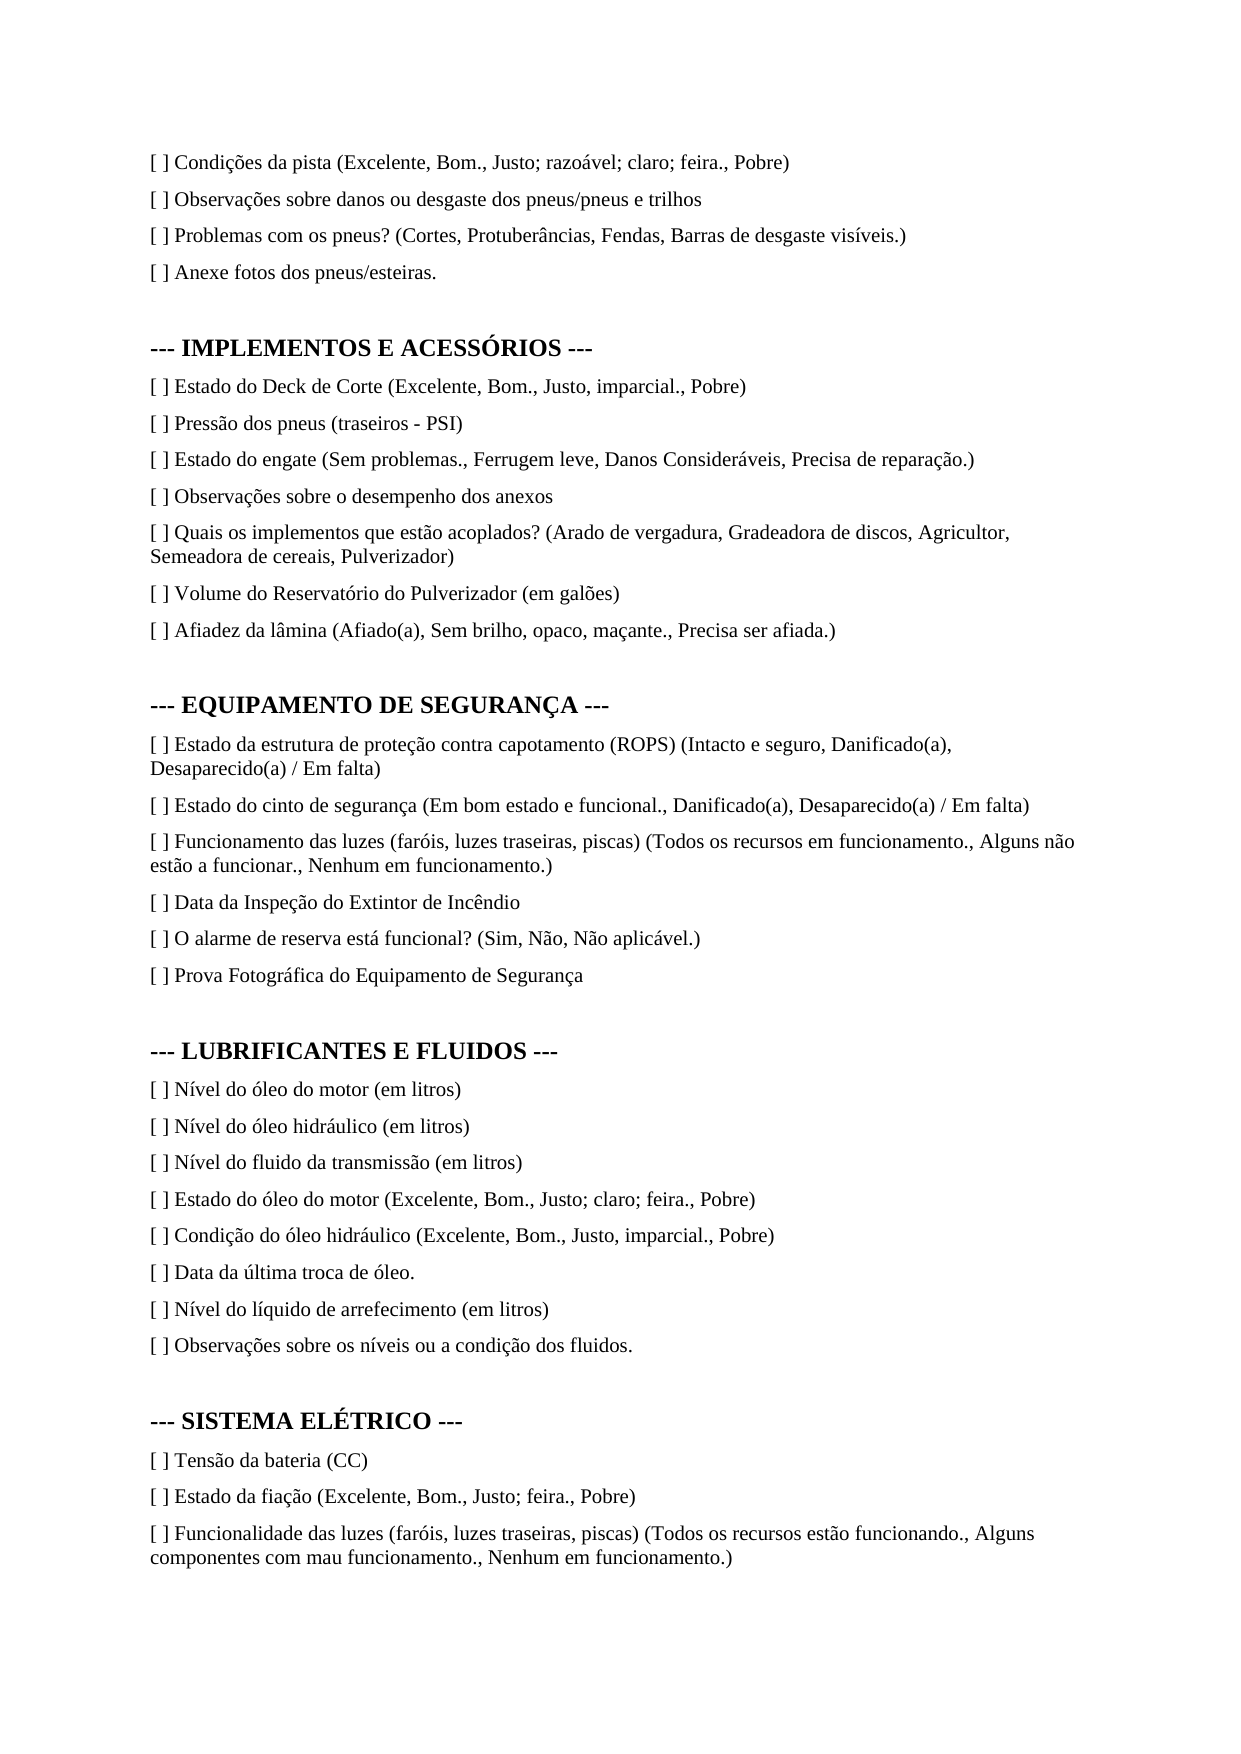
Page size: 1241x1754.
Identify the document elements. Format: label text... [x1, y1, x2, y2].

text [ ] Observações sobre os níveis ou a condição dos fluidos. [150, 1333, 1090, 1357]
text --- LUBRIFICANTES E FLUIDOS --- [150, 1036, 1090, 1065]
text [ ] Condições da pista (Excelente, Bom., Justo; razoável; claro; feira., Pobre) [150, 150, 1090, 174]
text [ ] Estado da estrutura de proteção contra capotamento (ROPS) (Intacto e seguro, Danificado(a), Desaparecido(a) / Em falta) [150, 732, 1090, 780]
text [ ] Funcionamento das luzes (faróis, luzes traseiras, piscas) (Todos os recursos em funcionamento., Alguns não estão a funcionar., Nenhum em funcionamento.) [150, 829, 1090, 877]
text [ ] Funcionalidade das luzes (faróis, luzes traseiras, piscas) (Todos os recursos estão funcionando., Alguns componentes com mau funcionamento., Nenhum em funcionamento.) [150, 1521, 1090, 1569]
text --- IMPLEMENTOS E ACESSÓRIOS --- [150, 333, 1090, 362]
text [ ] Anexe fotos dos pneus/esteiras. [150, 260, 1090, 284]
text --- SISTEMA ELÉTRICO --- [150, 1406, 1090, 1435]
text [ ] Nível do fluido da transmissão (em litros) [150, 1150, 1090, 1174]
text [ ] Estado do óleo do motor (Excelente, Bom., Justo; claro; feira., Pobre) [150, 1187, 1090, 1211]
text [ ] Data da Inspeção do Extintor de Incêndio [150, 890, 1090, 914]
text [ ] Nível do líquido de arrefecimento (em litros) [150, 1297, 1090, 1321]
text [ ] Observações sobre danos ou desgaste dos pneus/pneus e trilhos [150, 187, 1090, 211]
text [ ] Estado do engate (Sem problemas., Ferrugem leve, Danos Consideráveis, Precisa de reparação.) [150, 447, 1090, 471]
text [ ] Volume do Reservatório do Pulverizador (em galões) [150, 581, 1090, 605]
text [ ] Afiadez da lâmina (Afiado(a), Sem brilho, opaco, maçante., Precisa ser afiada.) [150, 617, 1090, 642]
text [ ] Observações sobre o desempenho dos anexos [150, 484, 1090, 508]
text --- EQUIPAMENTO DE SEGURANÇA --- [150, 691, 1090, 719]
text [ ] Nível do óleo hidráulico (em litros) [150, 1114, 1090, 1138]
text [ ] Estado da fiação (Excelente, Bom., Justo; feira., Pobre) [150, 1484, 1090, 1508]
text [ ] Estado do cinto de segurança (Em bom estado e funcional., Danificado(a), Desaparecido(a) / Em falta) [150, 792, 1090, 817]
text [ ] Quais os implementos que estão acoplados? (Arado de vergadura, Gradeadora de discos, Agricultor, Semeadora de cereais, Pulverizador) [150, 520, 1090, 568]
text [ ] Data da última troca de óleo. [150, 1260, 1090, 1284]
text [ ] Problemas com os pneus? (Cortes, Protuberâncias, Fendas, Barras de desgaste visíveis.) [150, 223, 1090, 247]
text [ ] O alarme de reserva está funcional? (Sim, Não, Não aplicável.) [150, 926, 1090, 950]
text [ ] Estado do Deck de Corte (Excelente, Bom., Justo, imparcial., Pobre) [150, 374, 1090, 398]
text [ ] Prova Fotográfica do Equipamento de Segurança [150, 963, 1090, 987]
text [ ] Tensão da bateria (CC) [150, 1447, 1090, 1472]
text [ ] Condição do óleo hidráulico (Excelente, Bom., Justo, imparcial., Pobre) [150, 1223, 1090, 1247]
text [ ] Nível do óleo do motor (em litros) [150, 1077, 1090, 1101]
text [ ] Pressão dos pneus (traseiros - PSI) [150, 411, 1090, 435]
